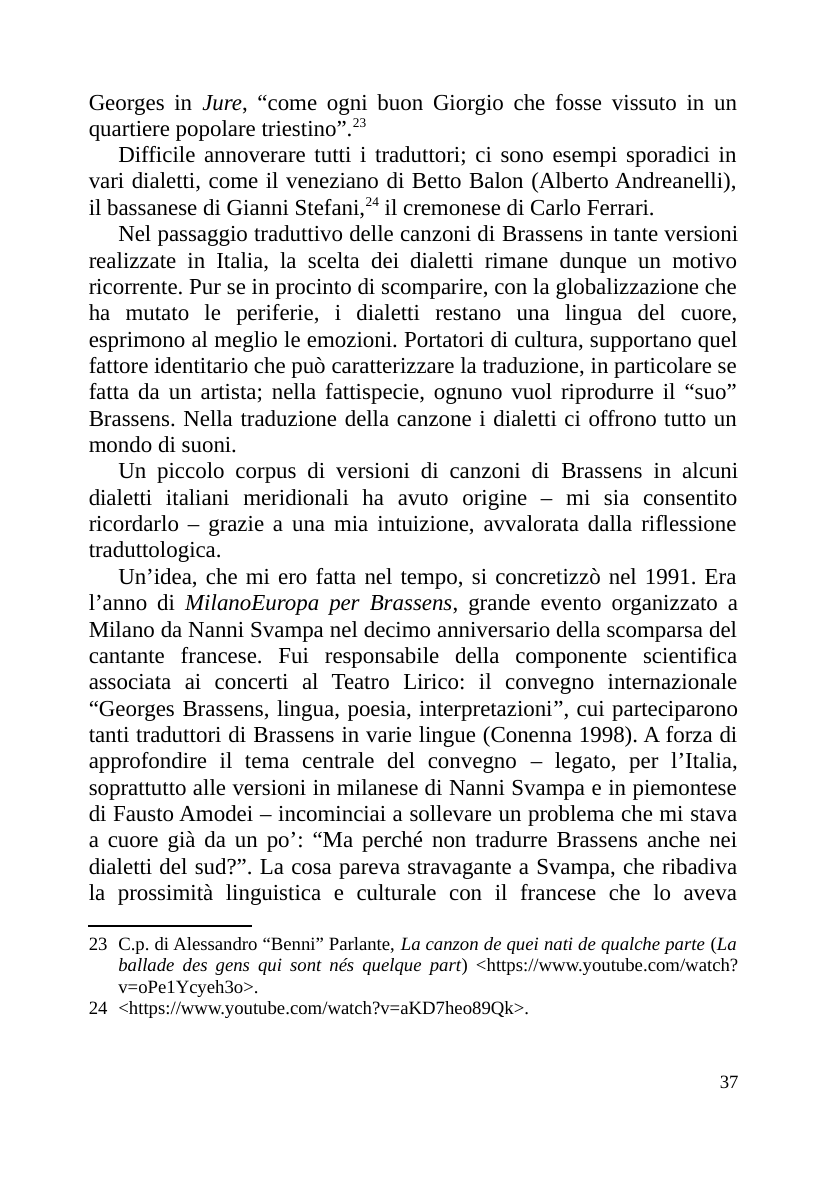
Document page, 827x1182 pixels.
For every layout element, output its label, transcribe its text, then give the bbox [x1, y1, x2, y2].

text <https://www.youtube.com/watch?v=aKD7heo89Qk>. [88, 997, 738, 1019]
text C.p. di Alessandro “Benni” Parlante, La canzon de quei nati de qualche parte (La ballade des gens qui sont nés quelque part) <https://www.youtube.com/watch?v=oPe1Ycyeh3o>. [88, 932, 738, 997]
text Georges in Jure, “come ogni buon Giorgio che fosse vissuto in un quartiere popolare triestino”. [88, 88, 738, 141]
text Un piccolo corpus di versioni di canzoni di Brassens in alcuni dialetti italiani meridionali ha avuto origine – mi sia consentito ricordarlo – grazie a una mia intuizione, avvalorata dalla riflessione traduttologica. [88, 457, 738, 563]
text Nel passaggio traduttivo delle canzoni di Brassens in tante versioni realizzate in Italia, la scelta dei dialetti rimane dunque un motivo ricorrente. Pur se in procinto di scomparire, con la globalizzazione che ha mutato le periferie, i dialetti restano una lingua del cuore, esprimono al meglio le emozioni. Portatori di cultura, supportano quel fattore identitario che può caratterizzare la traduzione, in particolare se fatta da un artista; nella fattispecie, ognuno vuol riprodurre il “suo” Brassens. Nella traduzione della canzone i dialetti ci offrono tutto un mondo di suoni. [88, 220, 738, 457]
text Un’idea, che mi ero fatta nel tempo, si concretizzò nel 1991. Era l’anno di MilanoEuropa per Brassens, grande evento organizzato a Milano da Nanni Svampa nel decimo anniversario della scomparsa del cantante francese. Fui responsabile della componente scientifica associata ai concerti al Teatro Lirico: il convegno internazionale “Georges Brassens, lingua, poesia, interpretazioni”, cui parteciparono tanti traduttori di Brassens in varie lingue (Conenna 1998). A forza di approfondire il tema centrale del convegno ‒ legato, per l’Italia, soprattutto alle versioni in milanese di Nanni Svampa e in piemontese di Fausto Amodei ‒ incominciai a sollevare un problema che mi stava a cuore già da un po’: “Ma perché non tradurre Brassens anche nei dialetti del sud?”. La cosa pareva stravagante a Svampa, che ribadiva la prossimità linguistica e culturale con il francese che lo aveva [88, 563, 738, 906]
text Difficile annoverare tutti i traduttori; ci sono esempi sporadici in vari dialetti, come il veneziano di Betto Balon (Alberto Andreanelli), il bassanese di Gianni Stefani, il cremonese di Carlo Ferrari. [88, 141, 738, 220]
